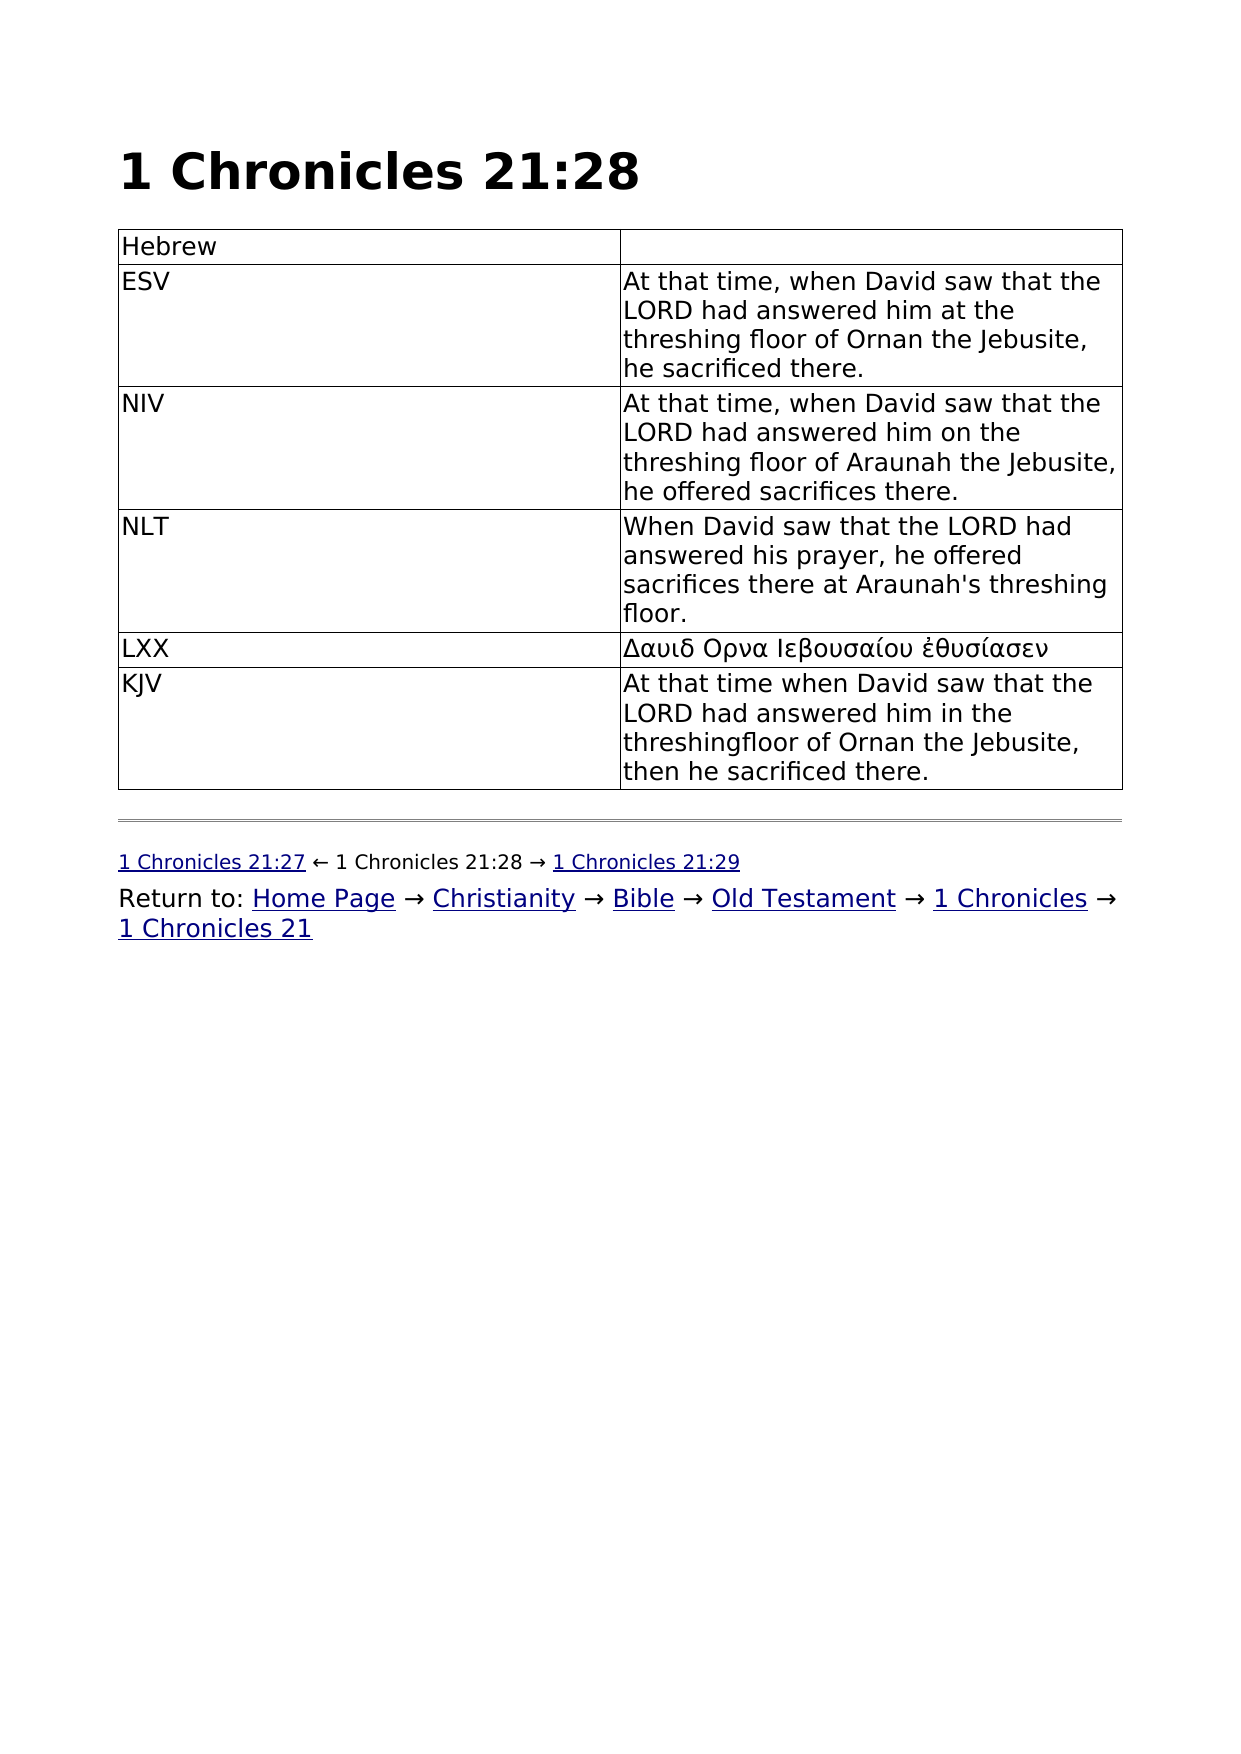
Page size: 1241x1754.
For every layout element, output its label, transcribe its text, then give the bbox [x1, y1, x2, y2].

text Return to: Home Page → Christianity → Bible → Old Testament → 1 Chronicles → 1 Chronicles 21 [118, 884, 1122, 943]
table_cell At that time, when David saw that the LORD had answered him at the threshing floor of Ornan the Jebusite, he sacrificed there. [621, 265, 1122, 386]
table_cell Δαυιδ Ορνα Ιεβουσαίου ἐθυσίασεν [621, 633, 1122, 667]
table_cell NLT [119, 510, 620, 632]
table_cell KJV [119, 668, 620, 789]
table_cell NIV [119, 387, 620, 509]
table_cell ESV [119, 265, 620, 386]
table_cell When David saw that the LORD had answered his prayer, he offered sacrifices there at Araunah's threshing floor. [621, 510, 1122, 632]
table_header Hebrew [119, 230, 620, 264]
table_header [621, 230, 1122, 264]
table_cell LXX [119, 633, 620, 667]
text 1 Chronicles 21:27 ← 1 Chronicles 21:28 → 1 Chronicles 21:29 [118, 851, 1122, 884]
subtitle 1 Chronicles 21:28 [118, 143, 1122, 201]
table_cell At that time, when David saw that the LORD had answered him on the threshing floor of Araunah the Jebusite, he offered sacrifices there. [621, 387, 1122, 509]
table_cell At that time when David saw that the LORD had answered him in the threshingfloor of Ornan the Jebusite, then he sacrificed there. [621, 668, 1122, 789]
